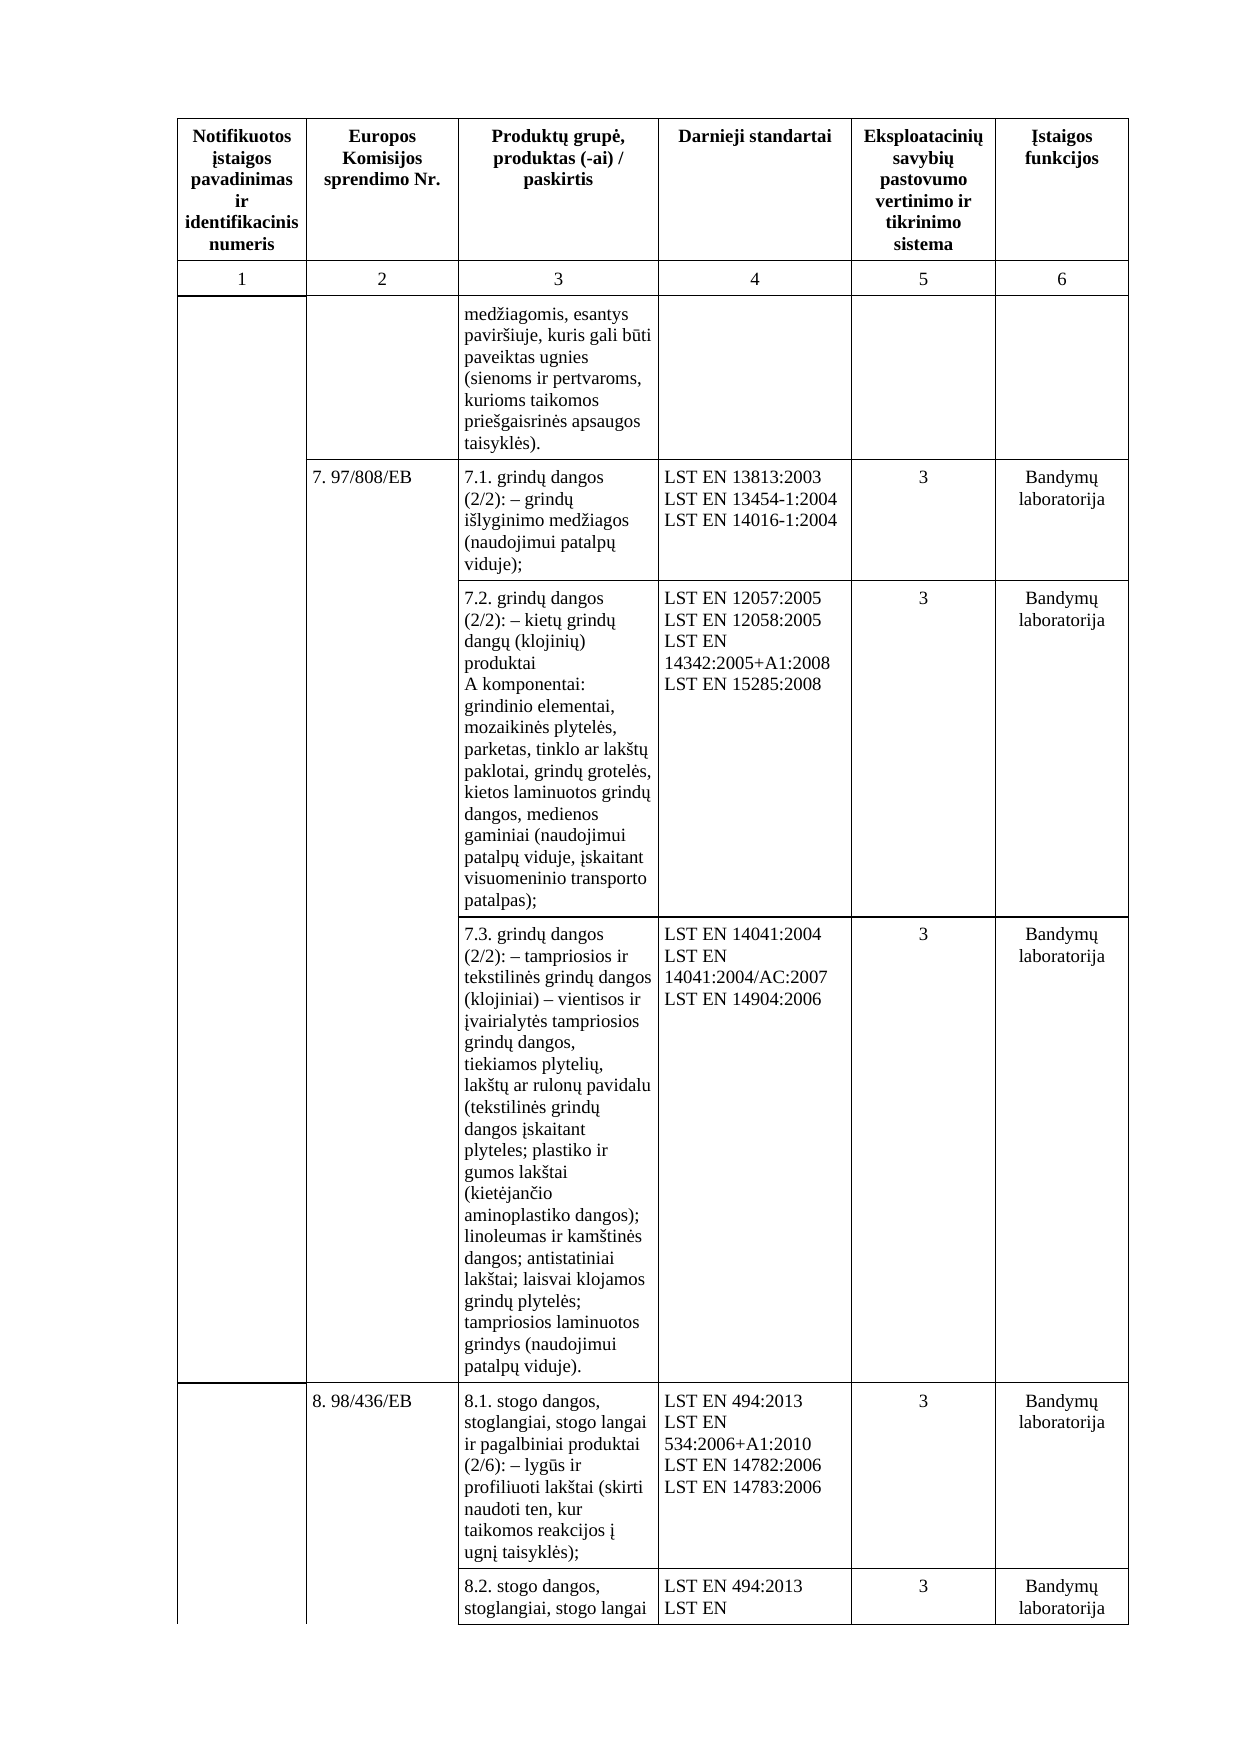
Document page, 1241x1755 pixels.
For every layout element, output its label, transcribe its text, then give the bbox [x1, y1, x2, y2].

table_header Darnieji standartai [659, 119, 851, 260]
table_cell 6 [996, 261, 1128, 295]
table_cell Bandymų laboratorija [996, 1569, 1128, 1624]
table_cell 7. 97/808/EB [307, 460, 458, 580]
table_cell Bandymų laboratorija [996, 460, 1128, 580]
table_cell [307, 296, 458, 459]
table_cell LST EN 12057:2005 LST EN 12058:2005 LST EN 14342:2005+A1:2008 LST EN 15285:2008 [659, 581, 851, 916]
table_cell 8. 98/436/EB [307, 1383, 458, 1568]
table_cell [178, 580, 306, 916]
table_cell [178, 459, 306, 580]
table_cell 7.2. grindų dangos (2/2): – kietų grindų dangų (klojinių) produktai A komponentai: grindinio elementai, mozaikinės plytelės, parketas, tinklo ar lakštų paklotai, grindų grotelės, kietos laminuotos grindų dangos, medienos gaminiai (naudojimui patalpų viduje, įskaitant visuomeninio transporto patalpas); [459, 581, 658, 916]
table_header Produktų grupė, produktas (-ai) / paskirtis [459, 119, 658, 260]
table_cell [307, 580, 458, 916]
table_cell [178, 1384, 306, 1568]
table_cell 8.2. stogo dangos, stoglangiai, stogo langai [459, 1569, 658, 1624]
table_cell [659, 296, 851, 459]
table_cell [178, 916, 306, 1382]
table_cell LST EN 14041:2004 LST EN 14041:2004/AC:2007 LST EN 14904:2006 [659, 918, 851, 1382]
table_cell 3 [852, 460, 995, 580]
table_header Notifikuotos įstaigos pavadinimas ir identifikacinis numeris [178, 119, 306, 260]
table_cell LST EN 13813:2003 LST EN 13454-1:2004 LST EN 14016-1:2004 [659, 460, 851, 580]
table_cell 3 [459, 261, 658, 295]
table_cell Bandymų laboratorija [996, 1383, 1128, 1568]
table_cell medžiagomis, esantys paviršiuje, kuris gali būti paveiktas ugnies (sienoms ir pertvaroms, kurioms taikomos priešgaisrinės apsaugos taisyklės). [459, 296, 658, 459]
table_cell 3 [852, 1569, 995, 1624]
table_cell 3 [852, 1383, 995, 1568]
table_cell 8.1. stogo dangos, stoglangiai, stogo langai ir pagalbiniai produktai (2/6): – lygūs ir profiliuoti lakštai (skirti naudoti ten, kur taikomos reakcijos į ugnį taisyklės); [459, 1383, 658, 1568]
table_cell Bandymų laboratorija [996, 581, 1128, 916]
table_cell LST EN 494:2013 LST EN [659, 1569, 851, 1624]
table_cell [852, 296, 995, 459]
table_cell Bandymų laboratorija [996, 918, 1128, 1382]
table_cell 2 [307, 261, 458, 295]
table_cell 7.3. grindų dangos (2/2): – tampriosios ir tekstilinės grindų dangos (klojiniai) – vientisos ir įvairialytės tampriosios grindų dangos, tiekiamos plytelių, lakštų ar rulonų pavidalu (tekstilinės grindų dangos įskaitant plyteles; plastiko ir gumos lakštai (kietėjančio aminoplastiko dangos); linoleumas ir kamštinės dangos; antistatiniai lakštai; laisvai klojamos grindų plytelės; tampriosios laminuotos grindys (naudojimui patalpų viduje). [459, 918, 658, 1382]
table_cell [178, 297, 306, 459]
table_cell [307, 1568, 458, 1624]
table_cell [307, 916, 458, 1382]
table_cell 4 [659, 261, 851, 295]
table_cell 3 [852, 918, 995, 1382]
table_cell 1 [178, 261, 306, 295]
table_header Įstaigos funkcijos [996, 119, 1128, 260]
table_cell 3 [852, 581, 995, 916]
table_cell LST EN 494:2013 LST EN 534:2006+A1:2010 LST EN 14782:2006 LST EN 14783:2006 [659, 1383, 851, 1568]
table_header Eksploatacinių savybių pastovumo vertinimo ir tikrinimo sistema [852, 119, 995, 260]
table_header Europos Komisijos sprendimo Nr. [307, 119, 458, 260]
table_cell [996, 296, 1128, 459]
table_cell [178, 1568, 306, 1624]
table_cell 7.1. grindų dangos (2/2): – grindų išlyginimo medžiagos (naudojimui patalpų viduje); [459, 460, 658, 580]
table_cell 5 [852, 261, 995, 295]
